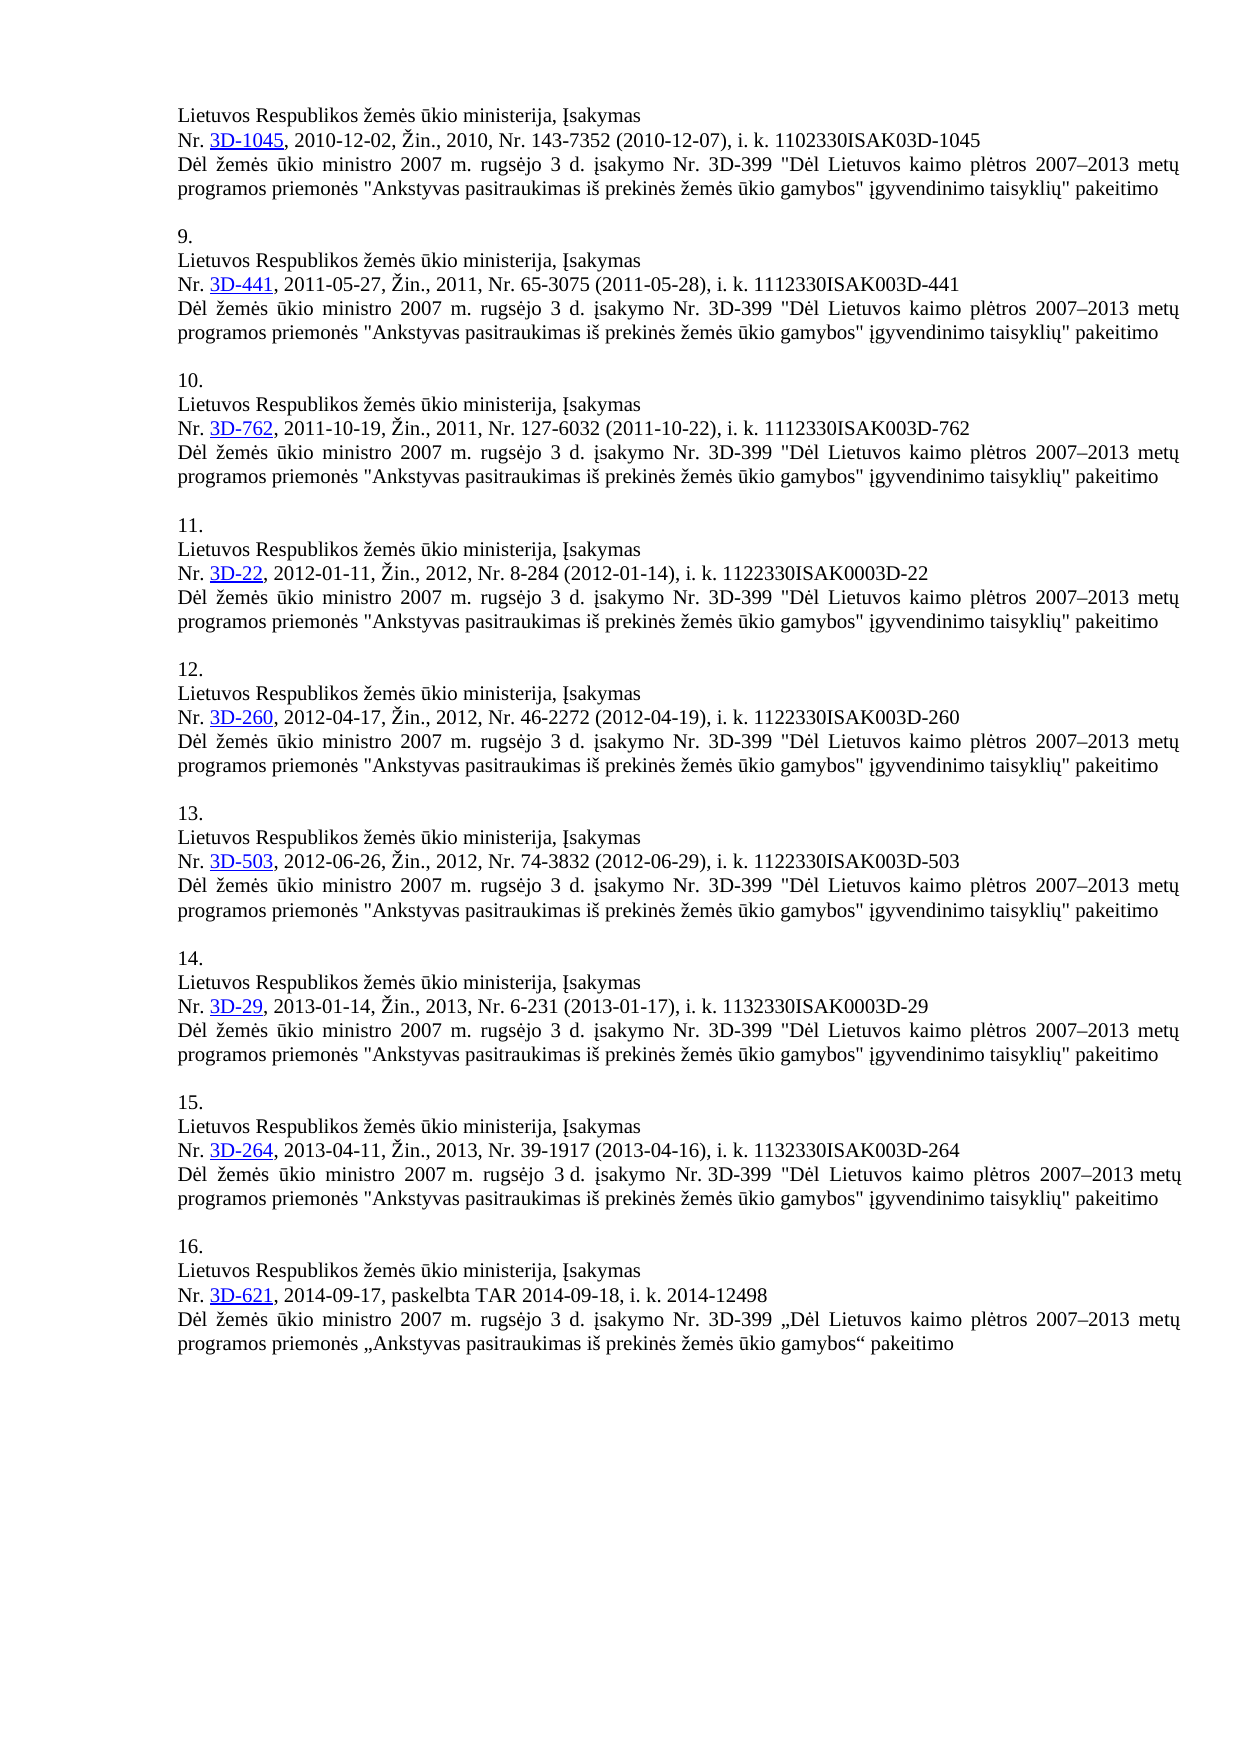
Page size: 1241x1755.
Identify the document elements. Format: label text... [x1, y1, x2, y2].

text Dėl žemės ūkio ministro 2007 m. rugsėjo 3 d. įsakymo Nr. 3D-399 „Dėl Lietuvos kaimo plėtros 2007–2013 metų programos priemonės „Ankstyvas pasitraukimas iš prekinės žemės ūkio gamybos“ pakeitimo [177, 1307, 1181, 1355]
text Nr. 3D-503, 2012-06-26, Žin., 2012, Nr. 74-3832 (2012-06-29), i. k. 1122330ISAK003D-503 [177, 849, 1181, 873]
text Dėl žemės ūkio ministro 2007 m. rugsėjo 3 d. įsakymo Nr. 3D-399 "Dėl Lietuvos kaimo plėtros 2007–2013 metų programos priemonės "Ankstyvas pasitraukimas iš prekinės žemės ūkio gamybos" įgyvendinimo taisyklių" pakeitimo [177, 585, 1181, 633]
text Dėl žemės ūkio ministro 2007 m. rugsėjo 3 d. įsakymo Nr. 3D-399 "Dėl Lietuvos kaimo plėtros 2007–2013 metų programos priemonės "Ankstyvas pasitraukimas iš prekinės žemės ūkio gamybos" įgyvendinimo taisyklių" pakeitimo [177, 440, 1181, 488]
text Dėl žemės ūkio ministro 2007 m. rugsėjo 3 d. įsakymo Nr. 3D-399 "Dėl Lietuvos kaimo plėtros 2007–2013 metų programos priemonės "Ankstyvas pasitraukimas iš prekinės žemės ūkio gamybos" įgyvendinimo taisyklių" pakeitimo [177, 873, 1181, 922]
text Dėl žemės ūkio ministro 2007 m. rugsėjo 3 d. įsakymo Nr. 3D-399 "Dėl Lietuvos kaimo plėtros 2007–2013 metų programos priemonės "Ankstyvas pasitraukimas iš prekinės žemės ūkio gamybos" įgyvendinimo taisyklių" pakeitimo [177, 296, 1181, 344]
text 13. [177, 801, 1181, 825]
text Dėl žemės ūkio ministro 2007 m. rugsėjo 3 d. įsakymo Nr. 3D-399 "Dėl Lietuvos kaimo plėtros 2007–2013 metų programos priemonės "Ankstyvas pasitraukimas iš prekinės žemės ūkio gamybos" įgyvendinimo taisyklių" pakeitimo [177, 1162, 1181, 1210]
text 9. [177, 224, 1181, 248]
text Nr. 3D-621, 2014-09-17, paskelbta TAR 2014-09-18, i. k. 2014-12498 [177, 1282, 1181, 1307]
text Nr. 3D-22, 2012-01-11, Žin., 2012, Nr. 8-284 (2012-01-14), i. k. 1122330ISAK0003D-22 [177, 561, 1181, 585]
text Lietuvos Respublikos žemės ūkio ministerija, Įsakymas [177, 1258, 1181, 1282]
text Nr. 3D-1045, 2010-12-02, Žin., 2010, Nr. 143-7352 (2010-12-07), i. k. 1102330ISAK03D-1045 [177, 127, 1181, 152]
text Nr. 3D-260, 2012-04-17, Žin., 2012, Nr. 46-2272 (2012-04-19), i. k. 1122330ISAK003D-260 [177, 705, 1181, 729]
text Nr. 3D-441, 2011-05-27, Žin., 2011, Nr. 65-3075 (2011-05-28), i. k. 1112330ISAK003D-441 [177, 272, 1181, 296]
text Lietuvos Respublikos žemės ūkio ministerija, Įsakymas [177, 825, 1181, 849]
text Dėl žemės ūkio ministro 2007 m. rugsėjo 3 d. įsakymo Nr. 3D-399 "Dėl Lietuvos kaimo plėtros 2007–2013 metų programos priemonės "Ankstyvas pasitraukimas iš prekinės žemės ūkio gamybos" įgyvendinimo taisyklių" pakeitimo [177, 1018, 1181, 1066]
text 12. [177, 657, 1181, 681]
text Lietuvos Respublikos žemės ūkio ministerija, Įsakymas [177, 1114, 1181, 1138]
text Lietuvos Respublikos žemės ūkio ministerija, Įsakymas [177, 681, 1181, 705]
text Lietuvos Respublikos žemės ūkio ministerija, Įsakymas [177, 537, 1181, 561]
text Dėl žemės ūkio ministro 2007 m. rugsėjo 3 d. įsakymo Nr. 3D-399 "Dėl Lietuvos kaimo plėtros 2007–2013 metų programos priemonės "Ankstyvas pasitraukimas iš prekinės žemės ūkio gamybos" įgyvendinimo taisyklių" pakeitimo [177, 729, 1181, 777]
text Dėl žemės ūkio ministro 2007 m. rugsėjo 3 d. įsakymo Nr. 3D-399 "Dėl Lietuvos kaimo plėtros 2007–2013 metų programos priemonės "Ankstyvas pasitraukimas iš prekinės žemės ūkio gamybos" įgyvendinimo taisyklių" pakeitimo [177, 152, 1181, 200]
text Nr. 3D-264, 2013-04-11, Žin., 2013, Nr. 39-1917 (2013-04-16), i. k. 1132330ISAK003D-264 [177, 1138, 1181, 1162]
text 16. [177, 1234, 1181, 1258]
text Lietuvos Respublikos žemės ūkio ministerija, Įsakymas [177, 392, 1181, 416]
text Lietuvos Respublikos žemės ūkio ministerija, Įsakymas [177, 248, 1181, 272]
text Lietuvos Respublikos žemės ūkio ministerija, Įsakymas [177, 103, 1181, 127]
text 11. [177, 512, 1181, 537]
text 15. [177, 1090, 1181, 1114]
text Lietuvos Respublikos žemės ūkio ministerija, Įsakymas [177, 970, 1181, 994]
text Nr. 3D-29, 2013-01-14, Žin., 2013, Nr. 6-231 (2013-01-17), i. k. 1132330ISAK0003D-29 [177, 994, 1181, 1018]
text Nr. 3D-762, 2011-10-19, Žin., 2011, Nr. 127-6032 (2011-10-22), i. k. 1112330ISAK003D-762 [177, 416, 1181, 440]
text 10. [177, 368, 1181, 392]
text 14. [177, 946, 1181, 970]
